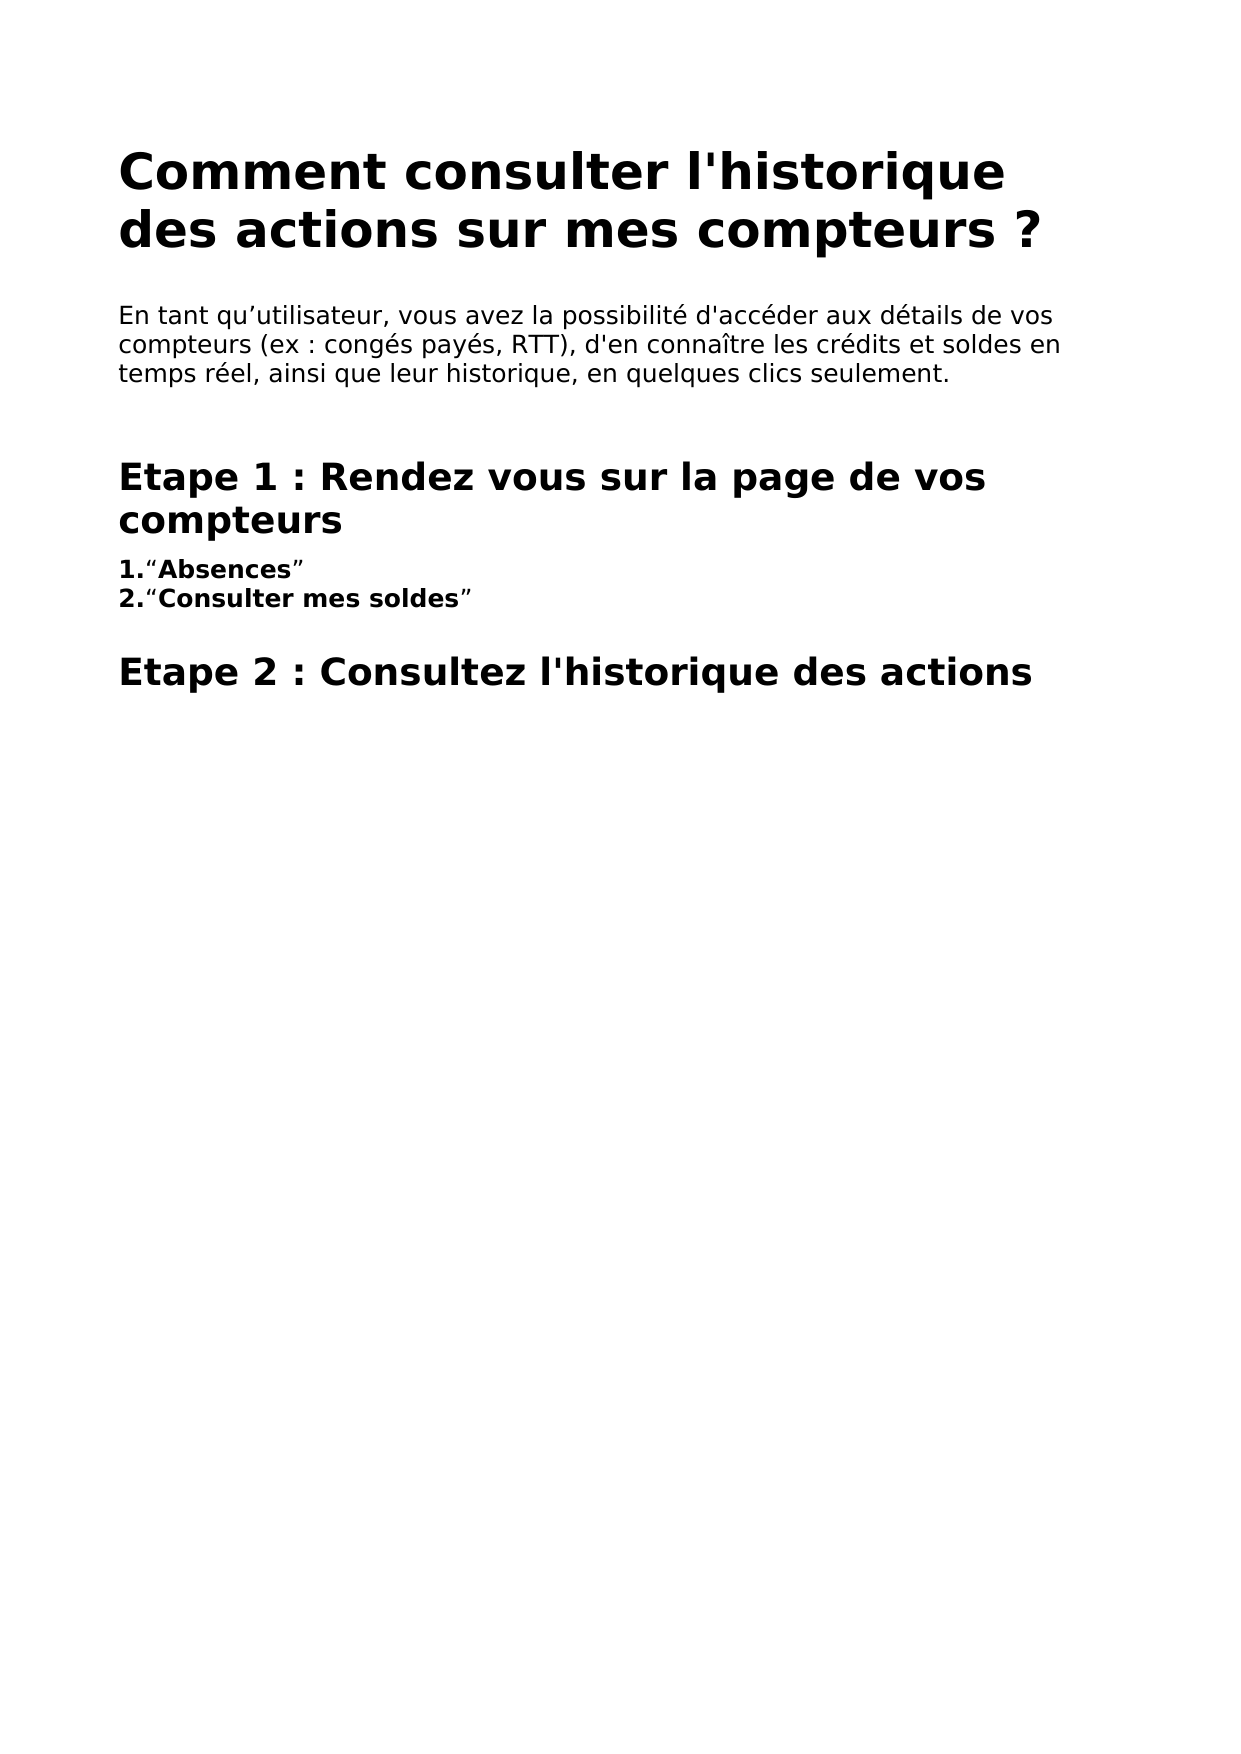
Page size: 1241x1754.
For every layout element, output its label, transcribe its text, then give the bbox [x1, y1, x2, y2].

subtitle Etape 2 : Consultez l'historique des actions [118, 651, 1122, 695]
subtitle Etape 1 : Rendez vous sur la page de vos compteurs [118, 455, 1122, 543]
text 1.“Absences” 2.“Consulter mes soldes” [118, 555, 1122, 613]
text En tant qu’utilisateur, vous avez la possibilité d'accéder aux détails de vos compteurs (ex : congés payés, RTT), d'en connaître les crédits et soldes en temps réel, ainsi que leur historique, en quelques clics seulement. [118, 272, 1122, 418]
subtitle Comment consulter l'historique des actions sur mes compteurs ? [118, 143, 1122, 259]
